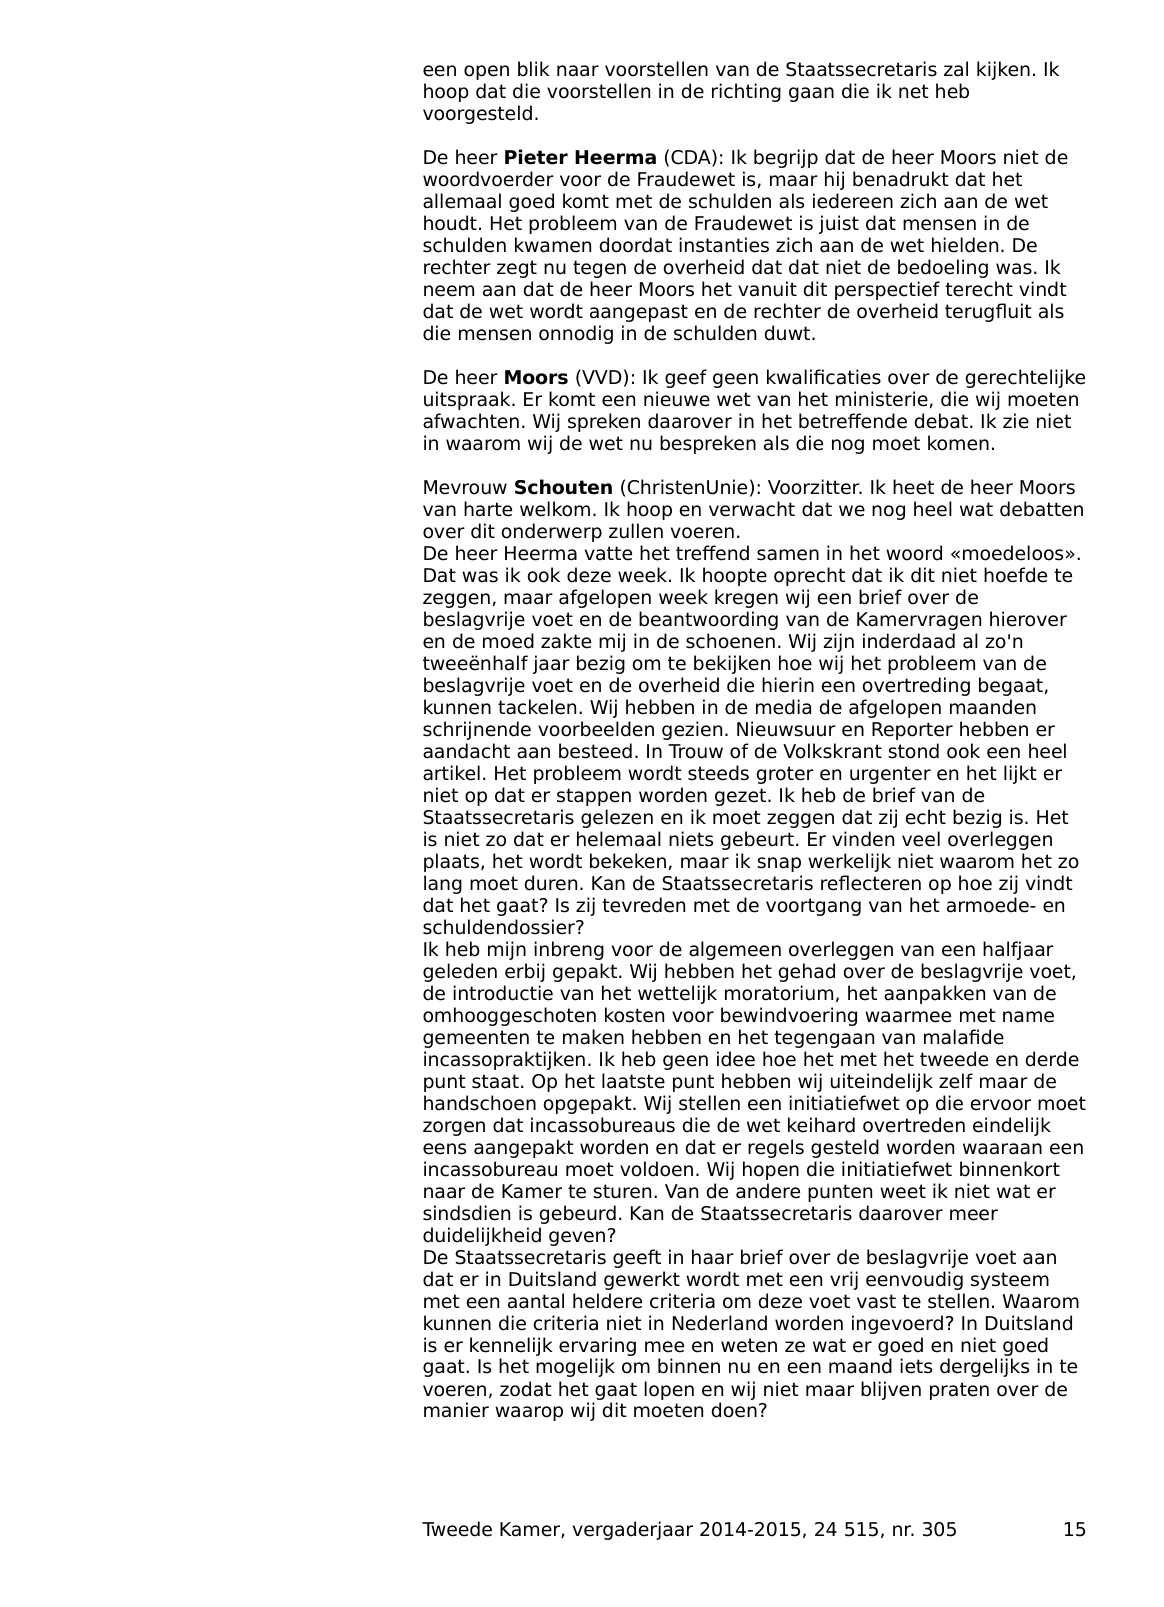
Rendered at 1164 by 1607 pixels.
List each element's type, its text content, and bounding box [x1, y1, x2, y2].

text een open blik naar voorstellen van de Staatssecretaris zal kijken. Ik hoop dat die voorstellen in de richting gaan die ik net heb voorgesteld. [422, 59, 1087, 125]
text Mevrouw Schouten (ChristenUnie): Voorzitter. Ik heet de heer Moors van harte welkom. Ik hoop en verwacht dat we nog heel wat debatten over dit onderwerp zullen voeren. [422, 477, 1087, 543]
text De heer Pieter Heerma (CDA): Ik begrijp dat de heer Moors niet de woordvoerder voor de Fraudewet is, maar hij benadrukt dat het allemaal goed komt met de schulden als iedereen zich aan de wet houdt. Het probleem van de Fraudewet is juist dat mensen in de schulden kwamen doordat instanties zich aan de wet hielden. De rechter zegt nu tegen de overheid dat dat niet de bedoeling was. Ik neem aan dat de heer Moors het vanuit dit perspectief terecht vindt dat de wet wordt aangepast en de rechter de overheid terugfluit als die mensen onnodig in de schulden duwt. [422, 147, 1087, 345]
text De Staatssecretaris geeft in haar brief over de beslagvrije voet aan dat er in Duitsland gewerkt wordt met een vrij eenvoudig systeem met een aantal heldere criteria om deze voet vast te stellen. Waarom kunnen die criteria niet in Nederland worden ingevoerd? In Duitsland is er kennelijk ervaring mee en weten ze wat er goed en niet goed gaat. Is het mogelijk om binnen nu en een maand iets dergelijks in te voeren, zodat het gaat lopen en wij niet maar blijven praten over de manier waarop wij dit moeten doen? [422, 1247, 1087, 1422]
text De heer Heerma vatte het treffend samen in het woord «moedeloos». Dat was ik ook deze week. Ik hoopte oprecht dat ik dit niet hoefde te zeggen, maar afgelopen week kregen wij een brief over de beslagvrije voet en de beantwoording van de Kamervragen hierover en de moed zakte mij in de schoenen. Wij zijn inderdaad al zo'n tweeënhalf jaar bezig om te bekijken hoe wij het probleem van de beslagvrije voet en de overheid die hierin een overtreding begaat, kunnen tackelen. Wij hebben in de media de afgelopen maanden schrijnende voorbeelden gezien. Nieuwsuur en Reporter hebben er aandacht aan besteed. In Trouw of de Volkskrant stond ook een heel artikel. Het probleem wordt steeds groter en urgenter en het lijkt er niet op dat er stappen worden gezet. Ik heb de brief van de Staatssecretaris gelezen en ik moet zeggen dat zij echt bezig is. Het is niet zo dat er helemaal niets gebeurt. Er vinden veel overleggen plaats, het wordt bekeken, maar ik snap werkelijk niet waarom het zo lang moet duren. Kan de Staatssecretaris reflecteren op hoe zij vindt dat het gaat? Is zij tevreden met de voortgang van het armoede- en schuldendossier? [422, 543, 1087, 939]
text Ik heb mijn inbreng voor de algemeen overleggen van een halfjaar geleden erbij gepakt. Wij hebben het gehad over de beslagvrije voet, de introductie van het wettelijk moratorium, het aanpakken van de omhooggeschoten kosten voor bewindvoering waarmee met name gemeenten te maken hebben en het tegengaan van malafide incassopraktijken. Ik heb geen idee hoe het met het tweede en derde punt staat. Op het laatste punt hebben wij uiteindelijk zelf maar de handschoen opgepakt. Wij stellen een initiatiefwet op die ervoor moet zorgen dat incassobureaus die de wet keihard overtreden eindelijk eens aangepakt worden en dat er regels gesteld worden waaraan een incassobureau moet voldoen. Wij hopen die initiatiefwet binnenkort naar de Kamer te sturen. Van de andere punten weet ik niet wat er sindsdien is gebeurd. Kan de Staatssecretaris daarover meer duidelijkheid geven? [422, 939, 1087, 1247]
text De heer Moors (VVD): Ik geef geen kwalificaties over de gerechtelijke uitspraak. Er komt een nieuwe wet van het ministerie, die wij moeten afwachten. Wij spreken daarover in het betreffende debat. Ik zie niet in waarom wij de wet nu bespreken als die nog moet komen. [422, 367, 1087, 455]
